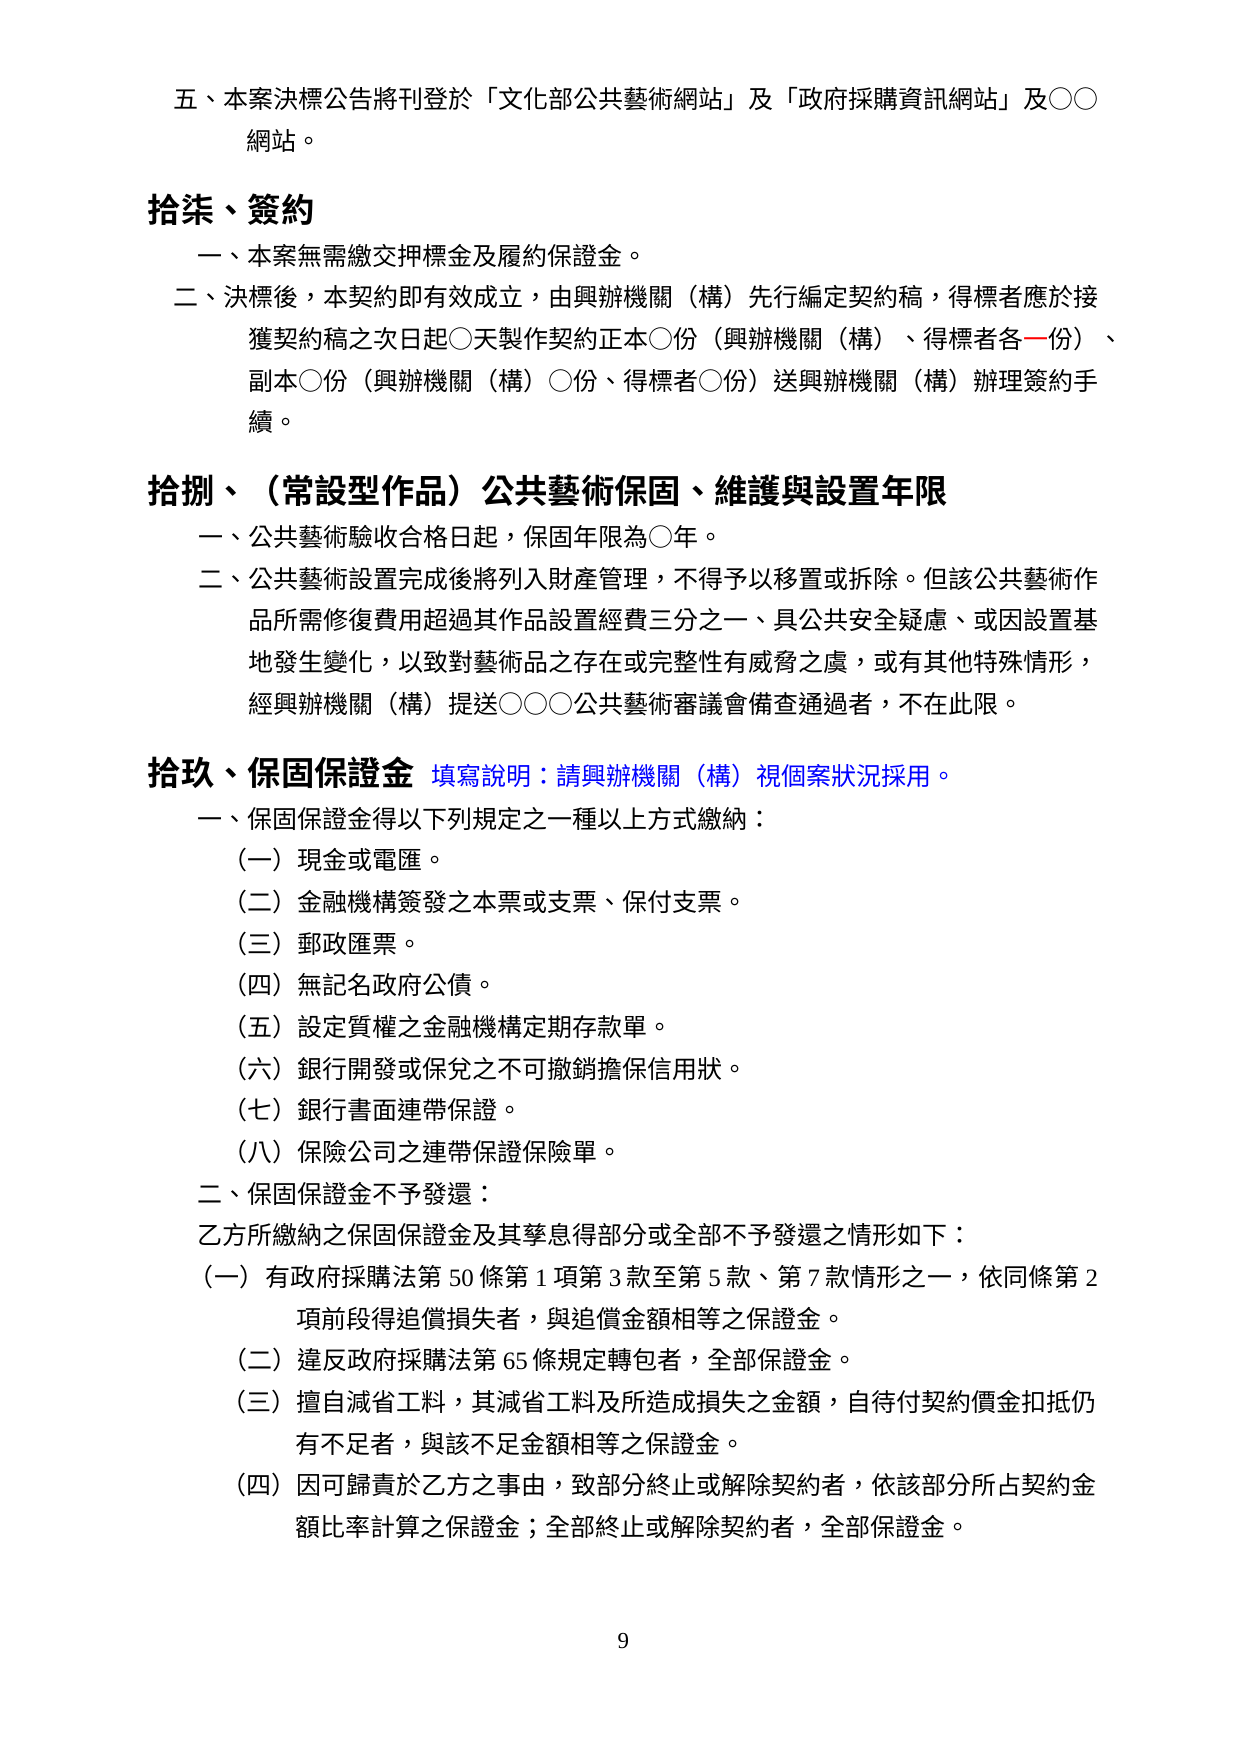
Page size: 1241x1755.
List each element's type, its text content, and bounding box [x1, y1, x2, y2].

text 五、本案決標公告將刊登於「文化部公共藝術網站」及「政府採購資訊網站」及○○網站。 [148, 75, 1098, 158]
text （四）因可歸責於乙方之事由，致部分終止或解除契約者，依該部分所占契約金額比率計算之保證金；全部終止或解除契約者，全部保證金。 [221, 1461, 1098, 1545]
text 一、公共藝術驗收合格日起，保固年限為○年。 [198, 513, 1098, 555]
text （三）擅自減省工料，其減省工料及所造成損失之金額，自待付契約價金扣抵仍有不足者，與該不足金額相等之保證金。 [221, 1378, 1098, 1461]
text 二、保固保證金不予發還： [148, 1170, 1098, 1211]
text （六）銀行開發或保兌之不可撤銷擔保信用狀。 [148, 1045, 1098, 1086]
text （二）金融機構簽發之本票或支票、保付支票。 [148, 878, 1098, 920]
text 拾捌、（常設型作品）公共藝術保固、維護與設置年限 [148, 465, 1098, 513]
text 二、決標後，本契約即有效成立，由興辦機關（構）先行編定契約稿，得標者應於接獲契約稿之次日起○天製作契約正本○份（興辦機關（構）、得標者各一份）、副本○份（興辦機關（構）○份、得標者○份）送興辦機關（構）辦理簽約手續。 [148, 273, 1098, 440]
text 拾柒、簽約 [148, 183, 1098, 232]
text （一）有政府採購法第50條第1項第3款至第5款、第7款情形之一，依同條第2項前段得追償損失者，與追償金額相等之保證金。 [148, 1253, 1098, 1336]
text 一、保固保證金得以下列規定之一種以上方式繳納： [148, 795, 1098, 836]
text 一、本案無需繳交押標金及履約保證金。 [148, 232, 1098, 273]
text （三）郵政匯票。 [148, 920, 1098, 961]
text 乙方所繳納之保固保證金及其孳息得部分或全部不予發還之情形如下： [148, 1211, 1098, 1253]
text （一）現金或電匯。 [148, 836, 1098, 878]
text 二、公共藝術設置完成後將列入財產管理，不得予以移置或拆除。但該公共藝術作品所需修復費用超過其作品設置經費三分之一、具公共安全疑慮、或因設置基地發生變化，以致對藝術品之存在或完整性有威脅之虞，或有其他特殊情形，經興辦機關（構）提送○○○公共藝術審議會備查通過者，不在此限。 [198, 555, 1098, 721]
text （四）無記名政府公債。 [148, 961, 1098, 1003]
text （七）銀行書面連帶保證。 [148, 1086, 1098, 1128]
text 拾玖、保固保證金 填寫說明：請興辦機關（構）視個案狀況採用。 [148, 746, 1098, 795]
text （五）設定質權之金融機構定期存款單。 [148, 1003, 1098, 1045]
text （二）違反政府採購法第65條規定轉包者，全部保證金。 [148, 1336, 1098, 1378]
text （八）保險公司之連帶保證保險單。 [148, 1128, 1098, 1170]
